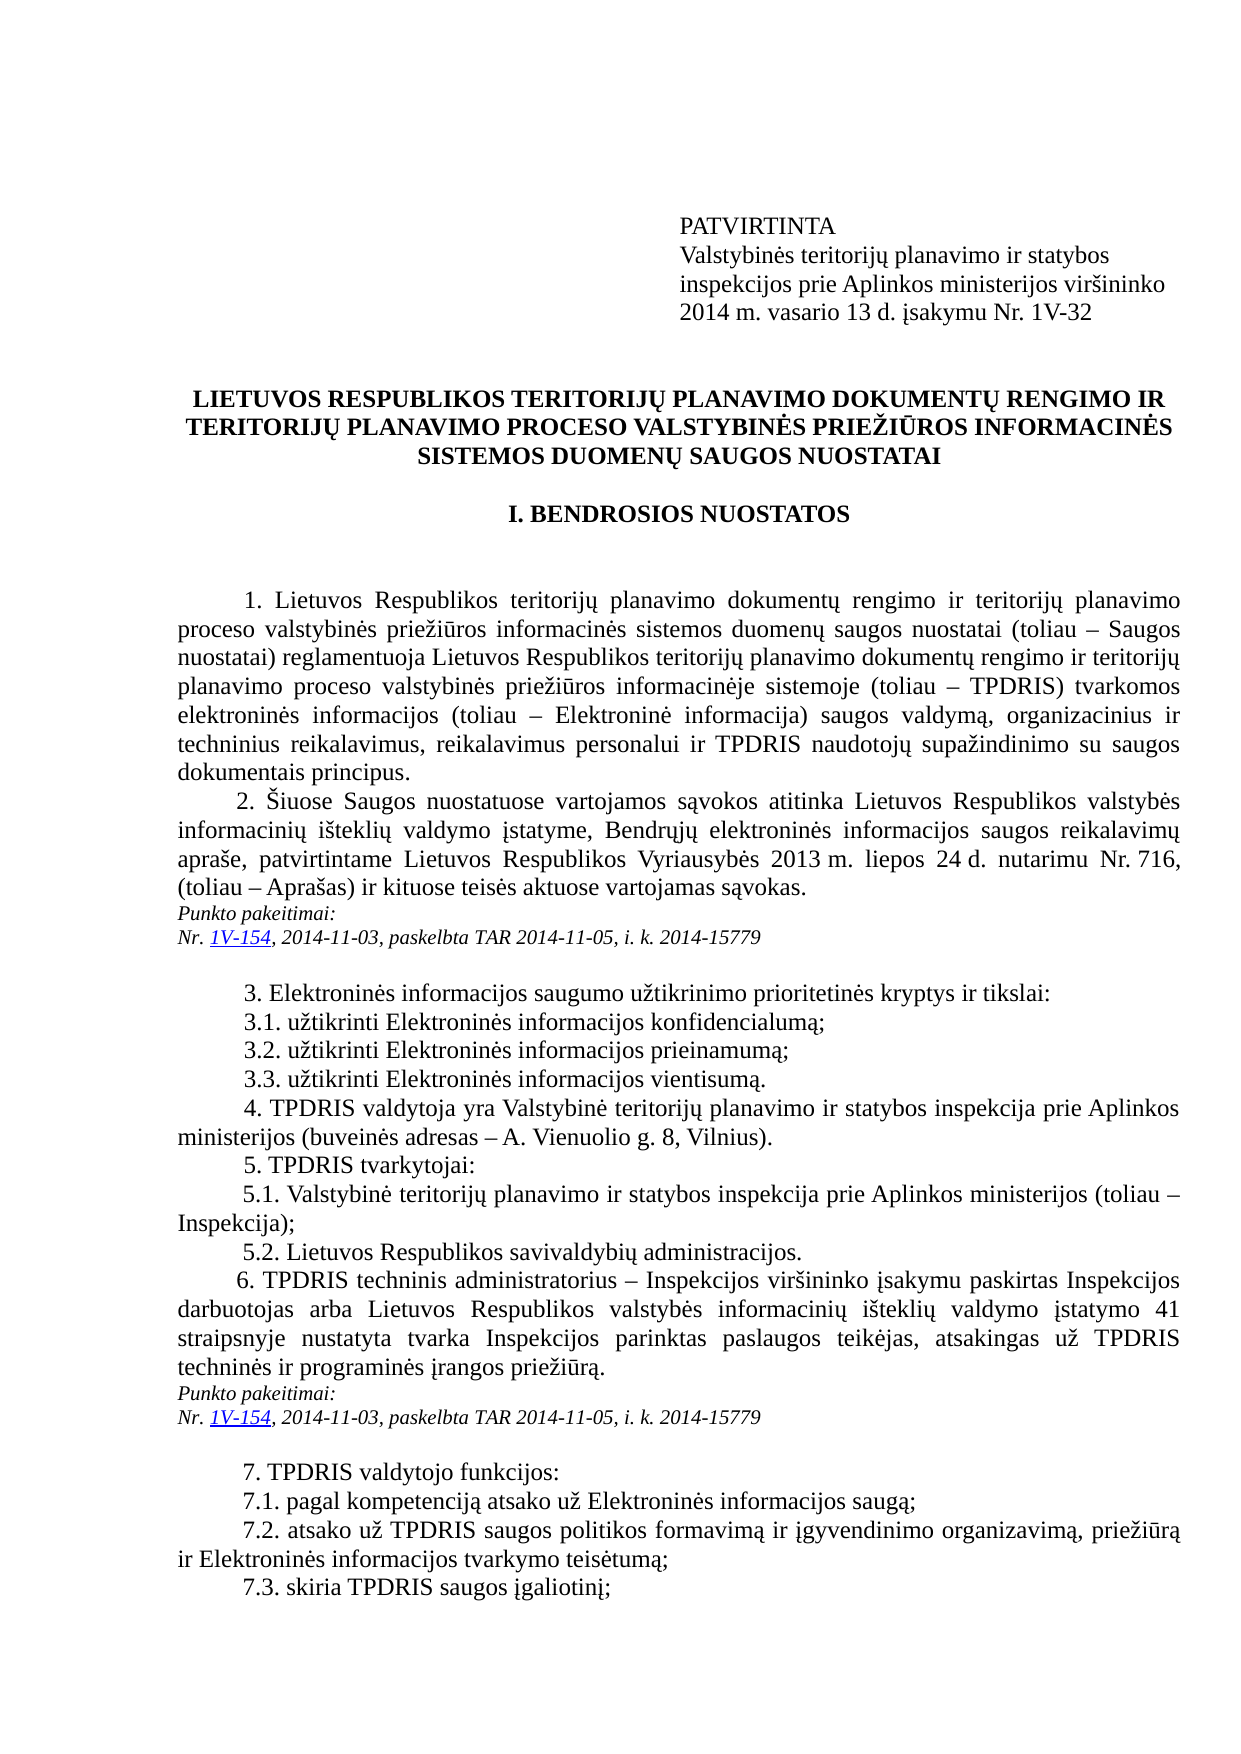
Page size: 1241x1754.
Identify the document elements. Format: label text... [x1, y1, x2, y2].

text 7.1. pagal kompetenciją atsako už Elektroninės informacijos saugą; [177, 1486, 1181, 1515]
text 5.1. Valstybinė teritorijų planavimo ir statybos inspekcija prie Aplinkos ministerijos (toliau – Inspekcija); [177, 1179, 1181, 1237]
text LIETUVOS RESPUBLIKOS TERITORIJŲ PLANAVIMO DOKUMENTŲ RENGIMO IR TERITORIJŲ PLANAVIMO PROCESO VALSTYBINĖS PRIEŽIŪROS INFORMACINĖS SISTEMOS DUOMENŲ SAUGOS NUOSTATAI [177, 384, 1181, 470]
text 5. TPDRIS tvarkytojai: [177, 1151, 1181, 1179]
text 1. Lietuvos Respublikos teritorijų planavimo dokumentų rengimo ir teritorijų planavimo proceso valstybinės priežiūros informacinės sistemos duomenų saugos nuostatai (toliau – Saugos nuostatai) reglamentuoja Lietuvos Respublikos teritorijų planavimo dokumentų rengimo ir teritorijų planavimo proceso valstybinės priežiūros informacinėje sistemoje (toliau – TPDRIS) tvarkomos elektroninės informacijos (toliau – Elektroninė informacija) saugos valdymą, organizacinius ir techninius reikalavimus, reikalavimus personalui ir TPDRIS naudotojų supažindinimo su saugos dokumentais principus. [177, 585, 1181, 786]
text 2. Šiuose Saugos nuostatuose vartojamos sąvokos atitinka Lietuvos Respublikos valstybės informacinių išteklių valdymo įstatyme, Bendrųjų elektroninės informacijos saugos reikalavimų apraše, patvirtintame Lietuvos Respublikos Vyriausybės 2013 m. liepos 24 d. nutarimu Nr. 716, (toliau – Aprašas) ir kituose teisės aktuose vartojamas sąvokas. [177, 786, 1181, 901]
text 5.2. Lietuvos Respublikos savivaldybių administracijos. [177, 1237, 1181, 1266]
text 3.3. užtikrinti Elektroninės informacijos vientisumą. [177, 1064, 1181, 1093]
text 7.2. atsako už TPDRIS saugos politikos formavimą ir įgyvendinimo organizavimą, priežiūrą ir Elektroninės informacijos tvarkymo teisėtumą; [177, 1515, 1181, 1572]
text Nr. 1V-154, 2014-11-03, paskelbta TAR 2014-11-05, i. k. 2014-15779 [177, 925, 1181, 949]
text 2014 m. vasario 13 d. įsakymu Nr. 1V-32 [679, 297, 1181, 326]
text 7. TPDRIS valdytojo funkcijos: [177, 1457, 1181, 1486]
text 7.3. skiria TPDRIS saugos įgaliotinį; [177, 1572, 1181, 1601]
text 6. TPDRIS techninis administratorius – Inspekcijos viršininko įsakymu paskirtas Inspekcijos darbuotojas arba Lietuvos Respublikos valstybės informacinių išteklių valdymo įstatymo 41 straipsnyje nustatyta tvarka Inspekcijos parinktas paslaugos teikėjas, atsakingas už TPDRIS techninės ir programinės įrangos priežiūrą. [177, 1266, 1181, 1381]
text I. BENDROSIOS NUOSTATOS [177, 499, 1181, 527]
text 4. TPDRIS valdytoja yra Valstybinė teritorijų planavimo ir statybos inspekcija prie Aplinkos ministerijos (buveinės adresas – A. Vienuolio g. 8, Vilnius). [177, 1093, 1181, 1151]
text 3. Elektroninės informacijos saugumo užtikrinimo prioritetinės kryptys ir tikslai: [177, 978, 1181, 1007]
text 3.2. užtikrinti Elektroninės informacijos prieinamumą; [177, 1036, 1181, 1064]
text Nr. 1V-154, 2014-11-03, paskelbta TAR 2014-11-05, i. k. 2014-15779 [177, 1405, 1181, 1429]
text PATVIRTINTA [679, 211, 1181, 240]
text Punkto pakeitimai: [177, 1381, 1181, 1405]
text 3.1. užtikrinti Elektroninės informacijos konfidencialumą; [177, 1007, 1181, 1036]
text Punkto pakeitimai: [177, 901, 1181, 925]
text Valstybinės teritorijų planavimo ir statybos inspekcijos prie Aplinkos ministerijos viršininko [679, 240, 1181, 297]
